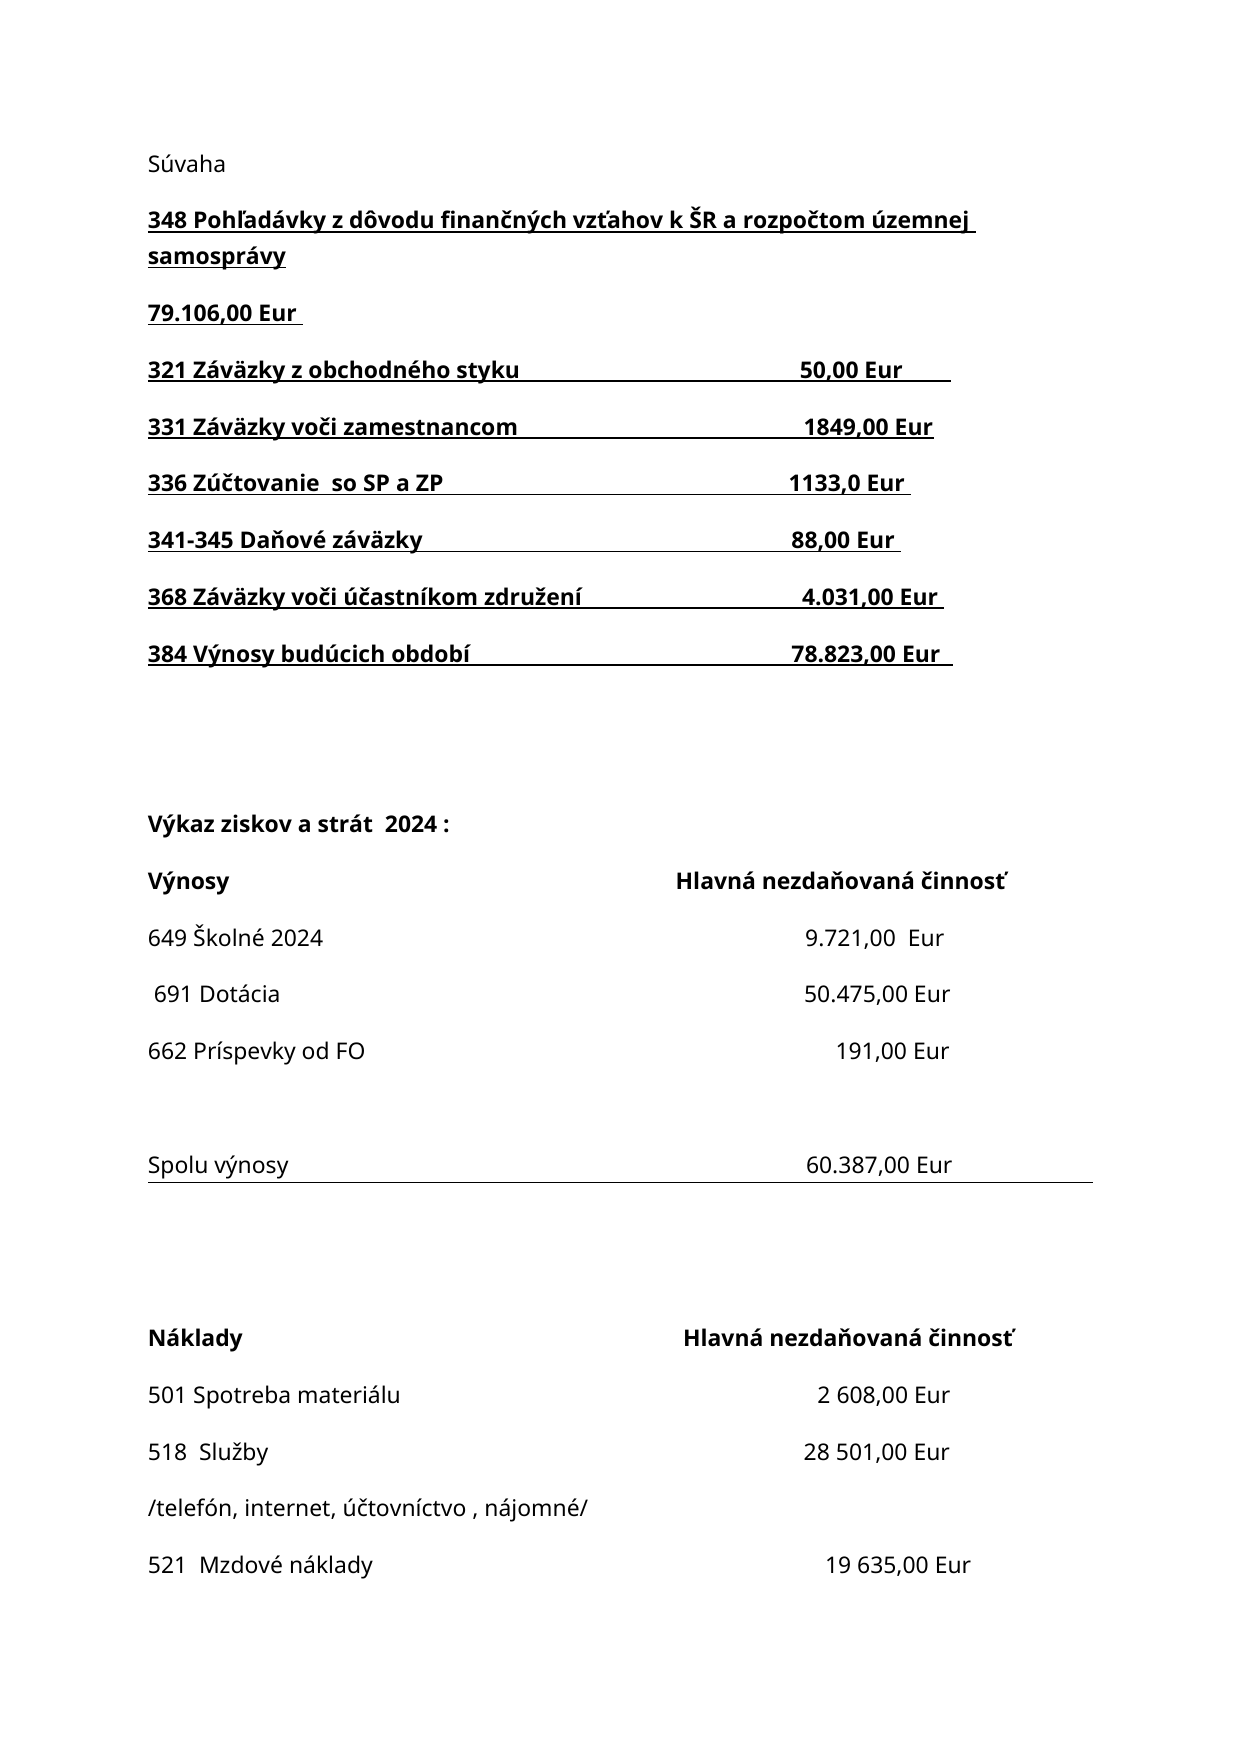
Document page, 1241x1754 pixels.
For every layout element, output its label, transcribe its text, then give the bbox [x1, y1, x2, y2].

text Výkaz ziskov a strát 2024 : [148, 808, 1093, 839]
text 521 Mzdové náklady 19 635,00 Eur [148, 1549, 1093, 1580]
text 331 Záväzky voči zamestnancom 1849,00 Eur [148, 411, 1093, 442]
text /telefón, internet, účtovníctvo , nájomné/ [148, 1492, 1093, 1524]
text Náklady Hlavná nezdaňovaná činnosť [148, 1322, 1093, 1353]
text 336 Zúčtovanie so SP a ZP 1133,0 Eur [148, 467, 1093, 499]
text 321 Záväzky z obchodného styku 50,00 Eur [148, 354, 1093, 385]
text 341-345 Daňové záväzky 88,00 Eur [148, 524, 1093, 555]
text 368 Záväzky voči účastníkom združení 4.031,00 Eur [148, 581, 1093, 612]
text 384 Výnosy budúcich období 78.823,00 Eur [148, 638, 1093, 669]
text Výnosy Hlavná nezdaňovaná činnosť [148, 865, 1093, 896]
text 662 Príspevky od FO 191,00 Eur [148, 1035, 1093, 1066]
text 691 Dotácia 50.475,00 Eur [148, 978, 1093, 1009]
text 79.106,00 Eur [148, 297, 1093, 328]
text Spolu výnosy 60.387,00 Eur [148, 1149, 1093, 1182]
text 518 Služby 28 501,00 Eur [148, 1436, 1093, 1467]
text Súvaha [148, 148, 1093, 179]
text 501 Spotreba materiálu 2 608,00 Eur [148, 1379, 1093, 1410]
text 348 Pohľadávky z dôvodu finančných vzťahov k ŠR a rozpočtom územnej samosprávy [148, 204, 1093, 272]
text 649 Školné 2024 9.721,00 Eur [148, 922, 1093, 953]
